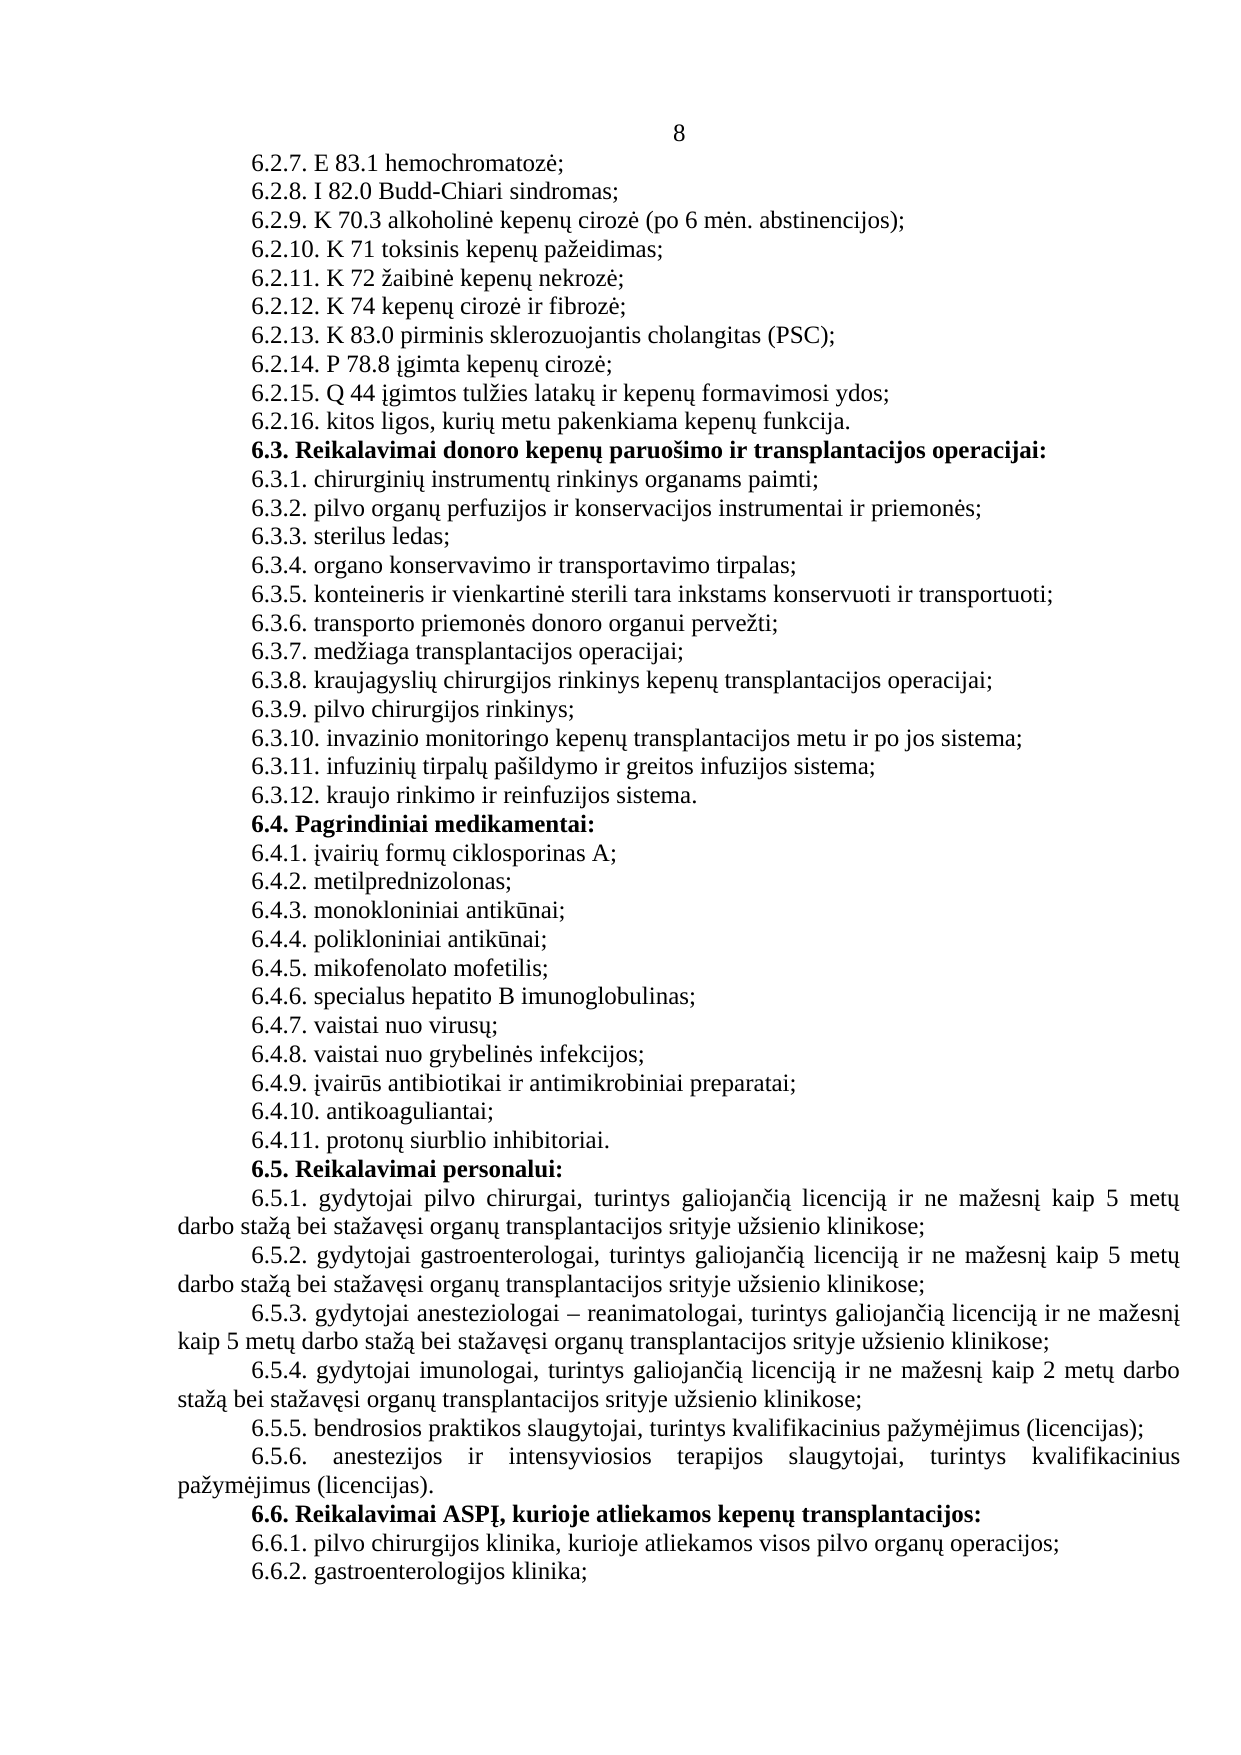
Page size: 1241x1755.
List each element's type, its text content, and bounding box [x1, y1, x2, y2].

text 6.3.4. organo konservavimo ir transportavimo tirpalas; [177, 550, 1181, 579]
text 6.2.7. E 83.1 hemochromatozė; [177, 148, 1181, 176]
text 6.5.5. bendrosios praktikos slaugytojai, turintys kvalifikacinius pažymėjimus (licencijas); [177, 1413, 1181, 1441]
text 6.3.8. kraujagyslių chirurgijos rinkinys kepenų transplantacijos operacijai; [177, 665, 1181, 694]
text 6.2.9. K 70.3 alkoholinė kepenų cirozė (po 6 mėn. abstinencijos); [177, 205, 1181, 234]
text 6.4.4. polikloniniai antikūnai; [177, 924, 1181, 953]
text 6.3.6. transporto priemonės donoro organui pervežti; [177, 608, 1181, 636]
text 6.4.8. vaistai nuo grybelinės infekcijos; [177, 1039, 1181, 1068]
text 6.3.11. infuzinių tirpalų pašildymo ir greitos infuzijos sistema; [177, 751, 1181, 780]
text 6.2.16. kitos ligos, kurių metu pakenkiama kepenų funkcija. [177, 406, 1181, 435]
text 6.5.4. gydytojai imunologai, turintys galiojančią licenciją ir ne mažesnį kaip 2 metų darbo stažą bei stažavęsi organų transplantacijos srityje užsienio klinikose; [177, 1355, 1181, 1413]
text 6.3.9. pilvo chirurgijos rinkinys; [177, 694, 1181, 723]
text 6.3. Reikalavimai donoro kepenų paruošimo ir transplantacijos operacijai: [177, 435, 1181, 464]
text 6.5.3. gydytojai anesteziologai – reanimatologai, turintys galiojančią licenciją ir ne mažesnį kaip 5 metų darbo stažą bei stažavęsi organų transplantacijos srityje užsienio klinikose; [177, 1298, 1181, 1355]
text 6.4.5. mikofenolato mofetilis; [177, 953, 1181, 981]
text 6.2.11. K 72 žaibinė kepenų nekrozė; [177, 263, 1181, 291]
text 6.3.12. kraujo rinkimo ir reinfuzijos sistema. [177, 780, 1181, 809]
text 6.4.2. metilprednizolonas; [177, 866, 1181, 895]
text 6.4. Pagrindiniai medikamentai: [177, 809, 1181, 838]
text 6.3.10. invazinio monitoringo kepenų transplantacijos metu ir po jos sistema; [177, 723, 1181, 751]
text 6.3.2. pilvo organų perfuzijos ir konservacijos instrumentai ir priemonės; [177, 493, 1181, 521]
text 6.5.1. gydytojai pilvo chirurgai, turintys galiojančią licenciją ir ne mažesnį kaip 5 metų darbo stažą bei stažavęsi organų transplantacijos srityje užsienio klinikose; [177, 1183, 1181, 1240]
text 6.4.7. vaistai nuo virusų; [177, 1010, 1181, 1039]
text 6.2.14. P 78.8 įgimta kepenų cirozė; [177, 349, 1181, 378]
text 6.4.3. monokloniniai antikūnai; [177, 895, 1181, 924]
text 6.5. Reikalavimai personalui: [177, 1154, 1181, 1183]
text 6.3.3. sterilus ledas; [177, 521, 1181, 550]
text 6.2.13. K 83.0 pirminis sklerozuojantis cholangitas (PSC); [177, 320, 1181, 349]
text 6.6. Reikalavimai ASPĮ, kurioje atliekamos kepenų transplantacijos: [177, 1499, 1181, 1528]
text 6.2.8. I 82.0 Budd-Chiari sindromas; [177, 176, 1181, 205]
text 6.5.2. gydytojai gastroenterologai, turintys galiojančią licenciją ir ne mažesnį kaip 5 metų darbo stažą bei stažavęsi organų transplantacijos srityje užsienio klinikose; [177, 1240, 1181, 1298]
text 6.2.10. K 71 toksinis kepenų pažeidimas; [177, 234, 1181, 263]
text 6.3.1. chirurginių instrumentų rinkinys organams paimti; [177, 464, 1181, 493]
text 6.2.12. K 74 kepenų cirozė ir fibrozė; [177, 291, 1181, 320]
text 6.2.15. Q 44 įgimtos tulžies latakų ir kepenų formavimosi ydos; [177, 378, 1181, 406]
text 6.4.10. antikoaguliantai; [177, 1096, 1181, 1125]
text 6.4.11. protonų siurblio inhibitoriai. [177, 1125, 1181, 1154]
text 6.6.1. pilvo chirurgijos klinika, kurioje atliekamos visos pilvo organų operacijos; [177, 1528, 1181, 1556]
text 6.4.6. specialus hepatito B imunoglobulinas; [177, 981, 1181, 1010]
text 6.3.5. konteineris ir vienkartinė sterili tara inkstams konservuoti ir transportuoti; [177, 579, 1181, 608]
text 6.4.9. įvairūs antibiotikai ir antimikrobiniai preparatai; [177, 1068, 1181, 1096]
text 6.4.1. įvairių formų ciklosporinas A; [177, 838, 1181, 866]
text 6.6.2. gastroenterologijos klinika; [177, 1556, 1181, 1585]
text 6.3.7. medžiaga transplantacijos operacijai; [177, 636, 1181, 665]
text 6.5.6. anestezijos ir intensyviosios terapijos slaugytojai, turintys kvalifikacinius pažymėjimus (licencijas). [177, 1441, 1181, 1499]
